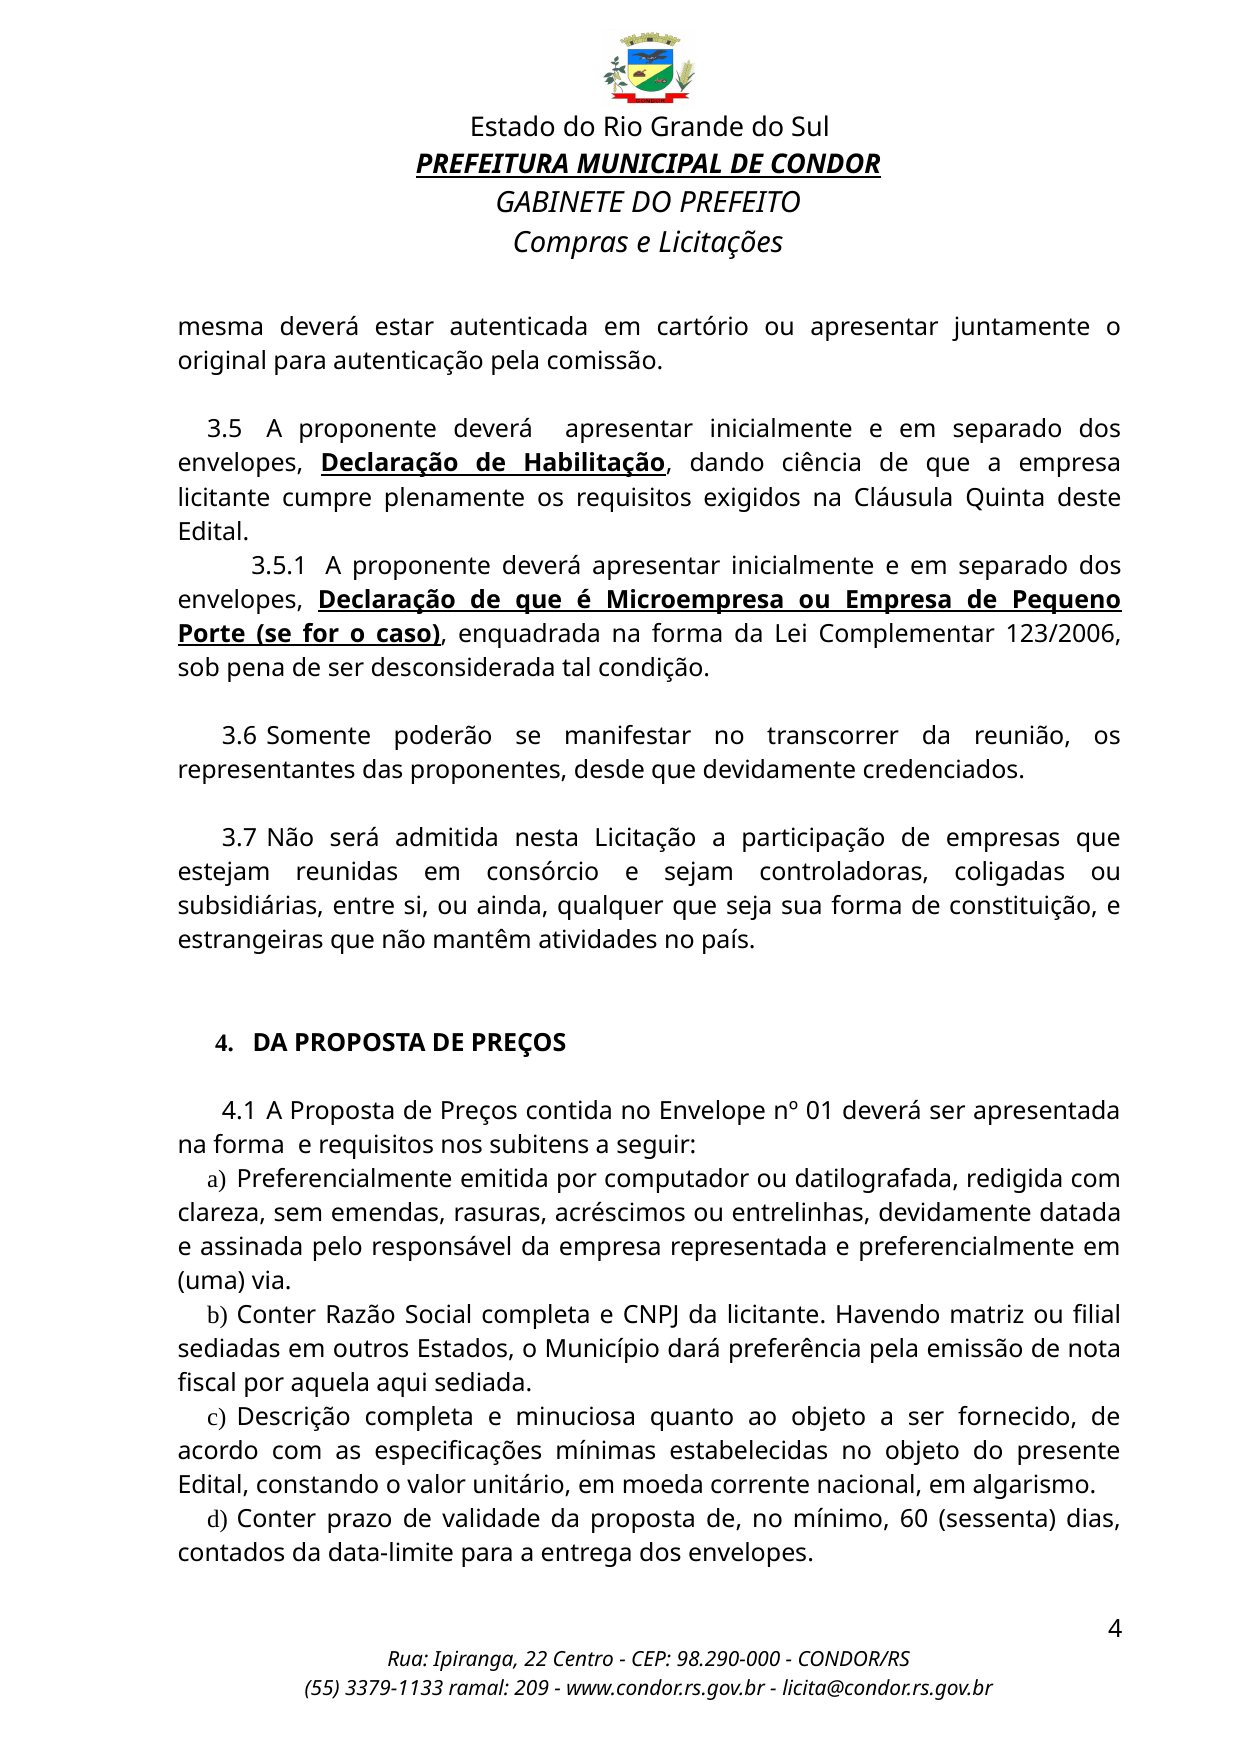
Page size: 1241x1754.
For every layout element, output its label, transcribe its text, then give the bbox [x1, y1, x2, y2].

list A Proposta de Preços contida no Envelope nº 01 deverá ser apresentada na forma e requisitos nos subitens a seguir: [177, 1092, 1122, 1160]
list Descrição completa e minuciosa quanto ao objeto a ser fornecido, de acordo com as especificações mínimas estabelecidas no objeto do presente Edital, constando o valor unitário, em moeda corrente nacional, em algarismo. [177, 1399, 1122, 1501]
list mesma deverá estar autenticada em cartório ou apresentar juntamente o original para autenticação pela comissão. [177, 309, 1122, 377]
list Somente poderão se manifestar no transcorrer da reunião, os representantes das proponentes, desde que devidamente credenciados. [177, 718, 1122, 786]
list Não será admitida nesta Licitação a participação de empresas que estejam reunidas em consórcio e sejam controladoras, coligadas ou subsidiárias, entre si, ou ainda, qualquer que seja sua forma de constituição, e estrangeiras que não mantêm atividades no país. [177, 820, 1122, 956]
list Conter Razão Social completa e CNPJ da licitante. Havendo matriz ou filial sediadas em outros Estados, o Município dará preferência pela emissão de nota fiscal por aquela aqui sediada. [177, 1297, 1122, 1399]
list Preferencialmente emitida por computador ou datilografada, redigida com clareza, sem emendas, rasuras, acréscimos ou entrelinhas, devidamente datada e assinada pelo responsável da empresa representada e preferencialmente em (uma) via. [177, 1160, 1122, 1297]
list Conter prazo de validade da proposta de, no mínimo, 60 (sessenta) dias, contados da data-limite para a entrega dos envelopes. [177, 1501, 1122, 1569]
list DA PROPOSTA DE PREÇOS [215, 1024, 1122, 1058]
list A proponente deverá apresentar inicialmente e em separado dos envelopes, Declaração de Habilitação, dando ciência de que a empresa licitante cumpre plenamente os requisitos exigidos na Cláusula Quinta deste Edital. [177, 411, 1122, 547]
list A proponente deverá apresentar inicialmente e em separado dos envelopes, Declaração de que é Microempresa ou Empresa de Pequeno Porte (se for o caso), enquadrada na forma da Lei Complementar 123/2006, sob pena de ser desconsiderada tal condição. [177, 547, 1122, 683]
